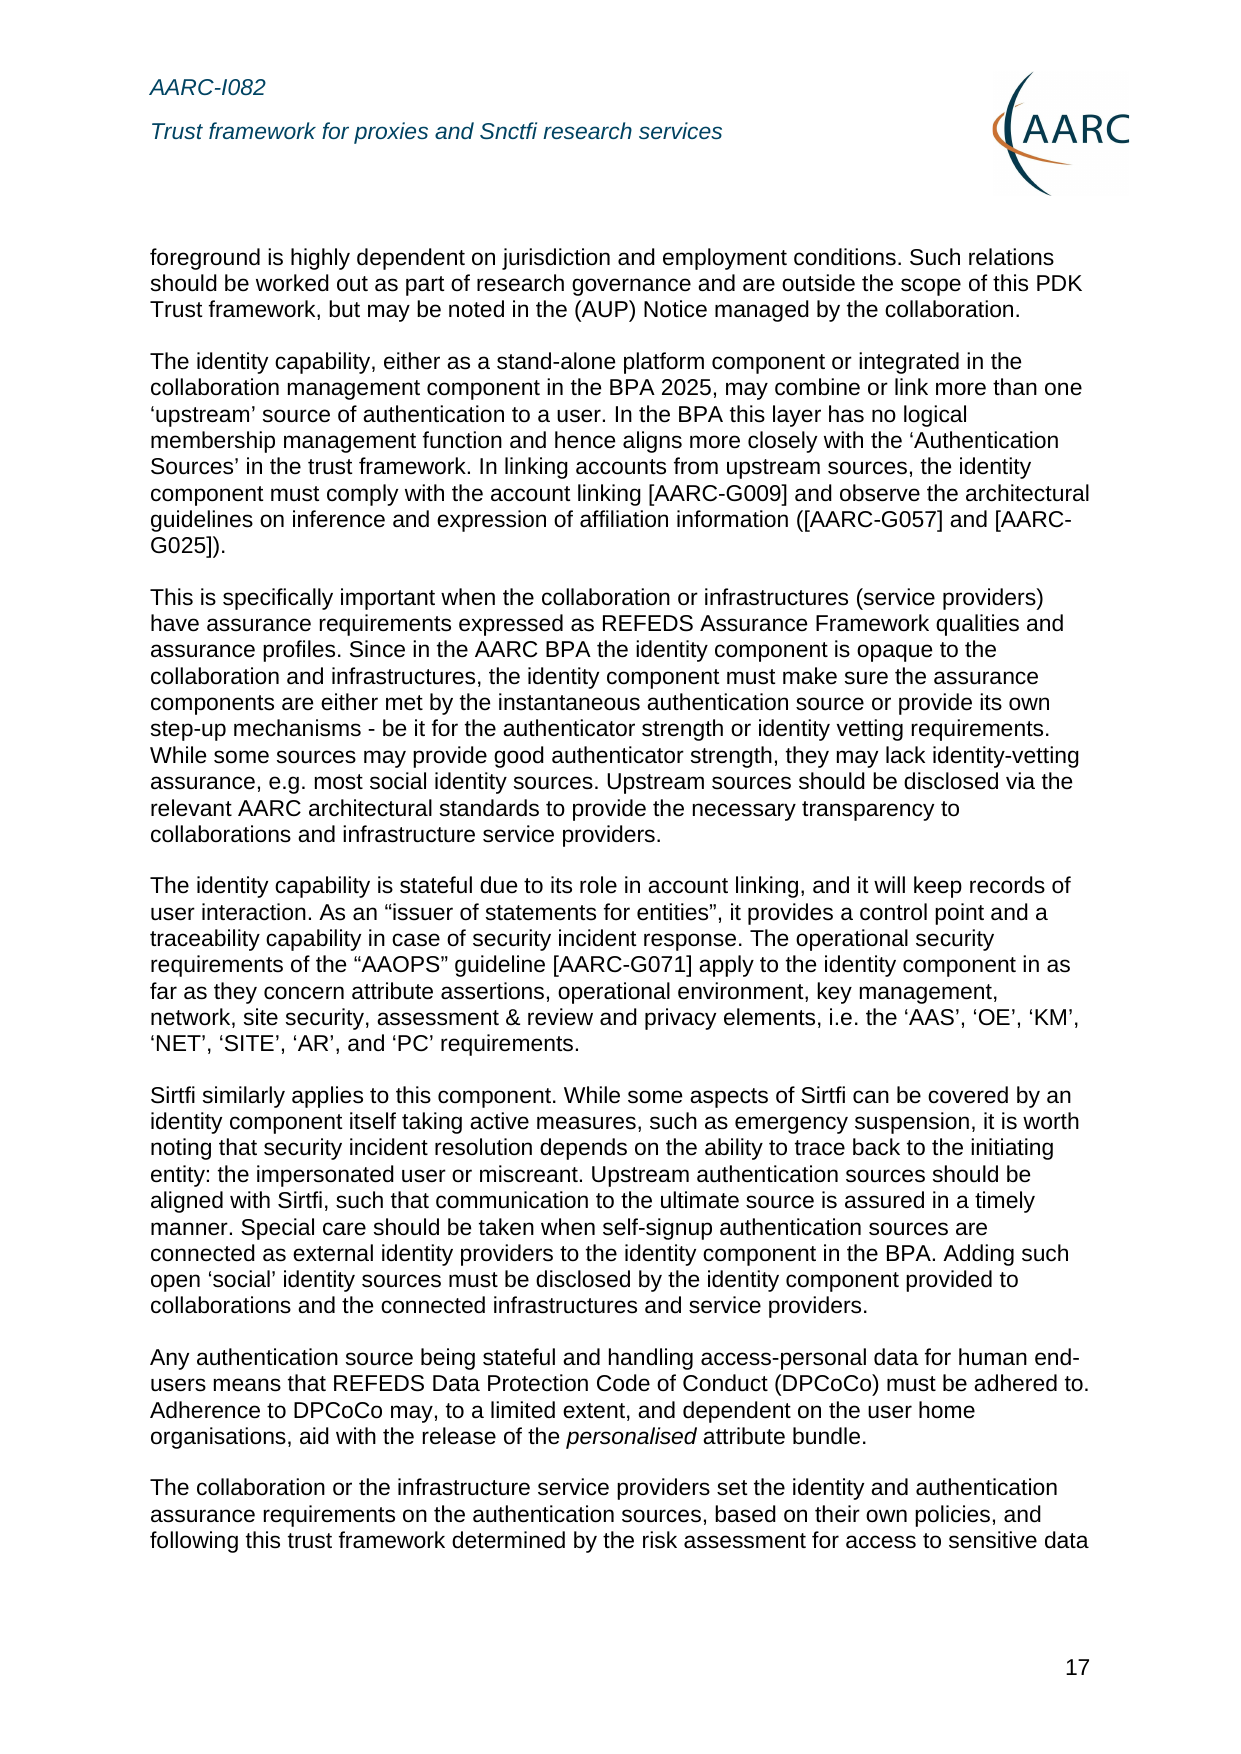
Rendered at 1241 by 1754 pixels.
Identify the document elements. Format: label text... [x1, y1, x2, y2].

text The collaboration or the infrastructure service providers set the identity and authentication assurance requirements on the authentication sources, based on their own policies, and following this trust framework determined by the risk assessment for access to sensitive data [150, 1474, 1090, 1553]
picture [992, 71, 1130, 196]
text Sirtfi similarly applies to this component. While some aspects of Sirtfi can be covered by an identity component itself taking active measures, such as emergency suspension, it is worth noting that security incident resolution depends on the ability to trace back to the initiating entity: the impersonated user or miscreant. Upstream authentication sources should be aligned with Sirtfi, such that communication to the ultimate source is assured in a timely manner. Special care should be taken when self-signup authentication sources are connected as external identity providers to the identity component in the BPA. Adding such open ‘social’ identity sources must be disclosed by the identity component provided to collaborations and the connected infrastructures and service providers. [150, 1082, 1090, 1319]
text The identity capability, either as a stand-alone platform component or integrated in the collaboration management component in the BPA 2025, may combine or link more than one ‘upstream’ source of authentication to a user. In the BPA this layer has no logical membership management function and hence aligns more closely with the ‘Authentication Sources’ in the trust framework. In linking accounts from upstream sources, the identity component must comply with the account linking [AARC-G009] and observe the architectural guidelines on inference and expression of affiliation information ([AARC-G057] and [AARC-G025]). [150, 348, 1090, 559]
text Any authentication source being stateful and handling access-personal data for human end-users means that REFEDS Data Protection Code of Conduct (DPCoCo) must be adhered to. Adherence to DPCoCo may, to a limited extent, and dependent on the user home organisations, aid with the release of the personalised attribute bundle. [150, 1344, 1090, 1449]
text This is specifically important when the collaboration or infrastructures (service providers) have assurance requirements expressed as REFEDS Assurance Framework qualities and assurance profiles. Since in the AARC BPA the identity component is opaque to the collaboration and infrastructures, the identity component must make sure the assurance components are either met by the instantaneous authentication source or provide its own step-up mechanisms - be it for the authenticator strength or identity vetting requirements. While some sources may provide good authenticator strength, they may lack identity-vetting assurance, e.g. most social identity sources. Upstream sources should be disclosed via the relevant AARC architectural standards to provide the necessary transparency to collaborations and infrastructure service providers. [150, 584, 1090, 847]
text foreground is highly dependent on jurisdiction and employment conditions. Such relations should be worked out as part of research governance and are outside the scope of this PDK Trust framework, but may be noted in the (AUP) Notice managed by the collaboration. [150, 244, 1090, 323]
text The identity capability is stateful due to its role in account linking, and it will keep records of user interaction. As an “issuer of statements for entities”, it provides a control point and a traceability capability in case of security incident response. The operational security requirements of the “AAOPS” guideline [AARC-G071] apply to the identity component in as far as they concern attribute assertions, operational environment, key management, network, site security, assessment & review and privacy elements, i.e. the ‘AAS’, ‘OE’, ‘KM’, ‘NET’, ‘SITE’, ‘AR’, and ‘PC’ requirements. [150, 872, 1090, 1057]
